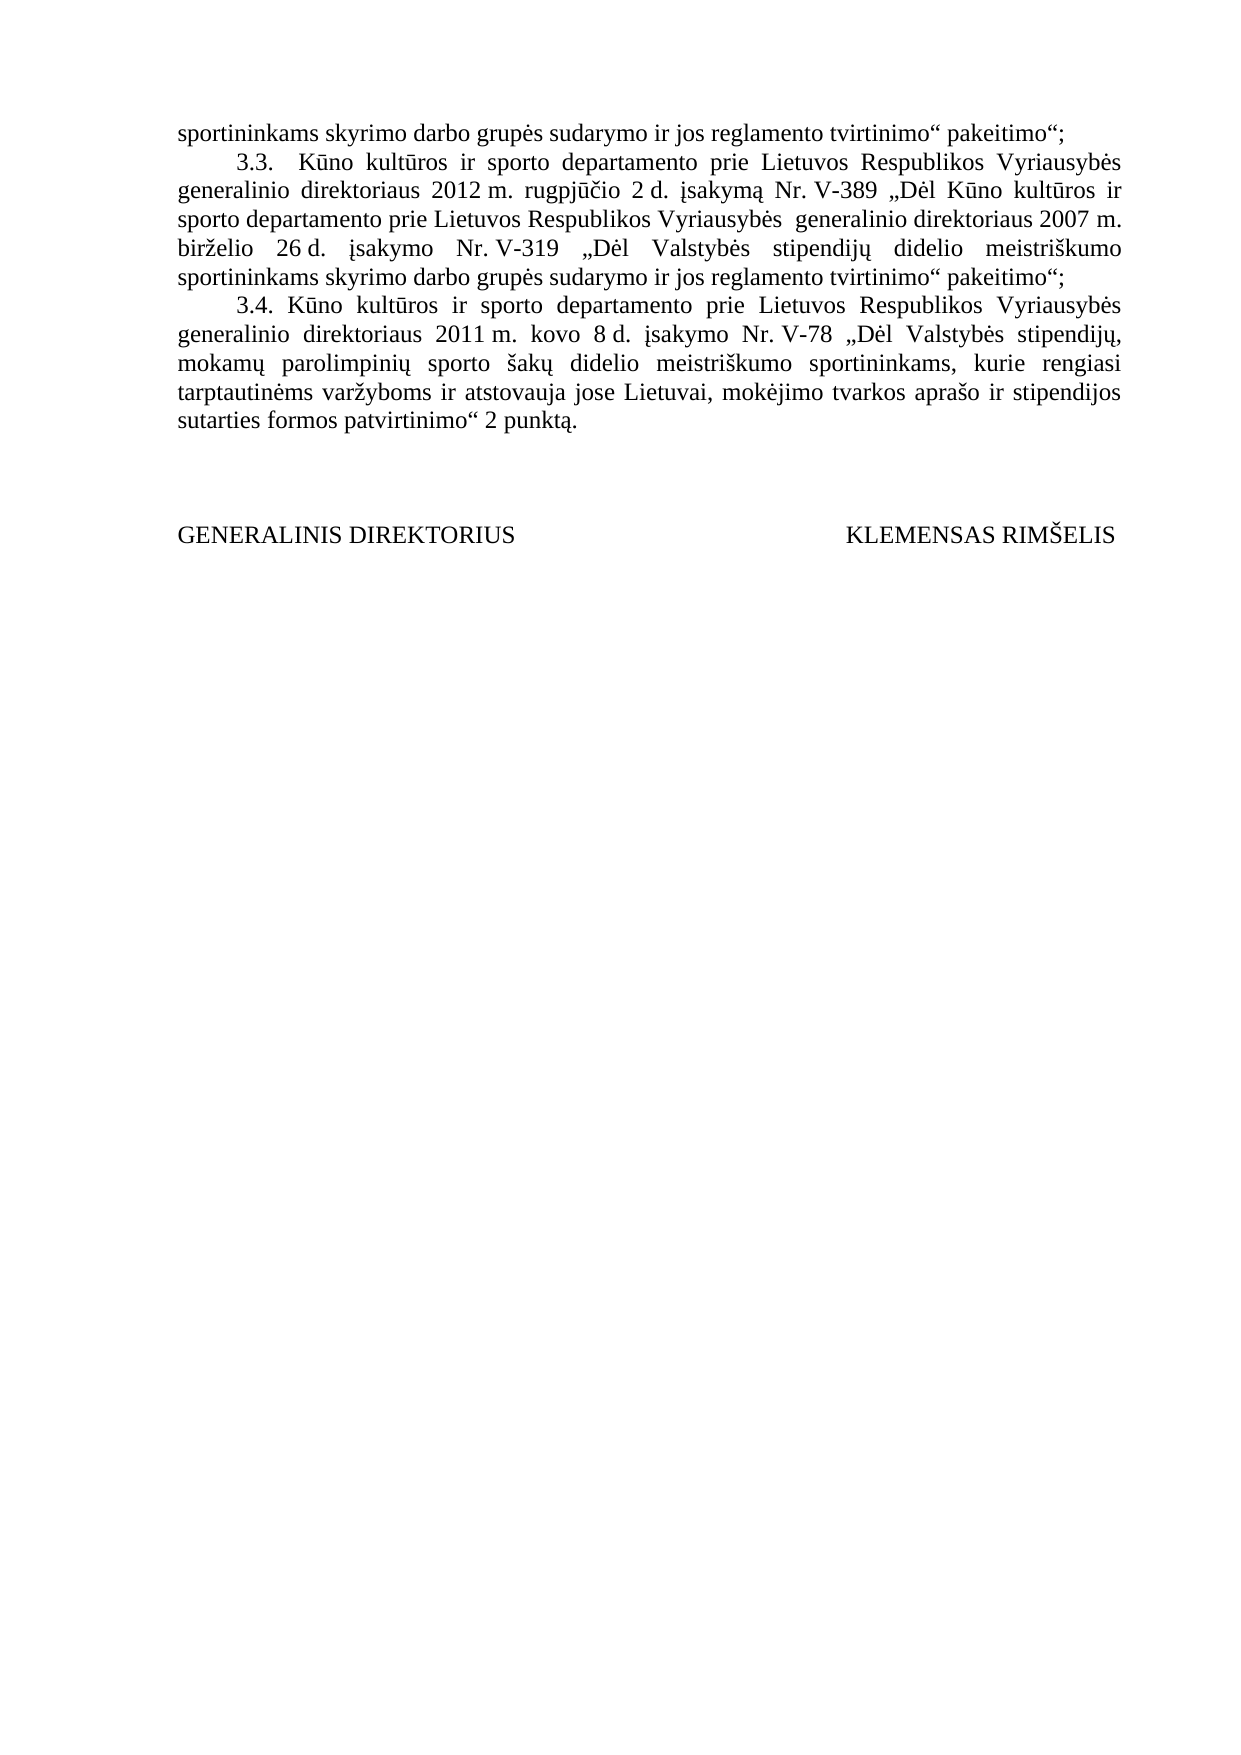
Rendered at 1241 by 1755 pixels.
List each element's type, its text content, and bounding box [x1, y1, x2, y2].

text 3.3. Kūno kultūros ir sporto departamento prie Lietuvos Respublikos Vyriausybės generalinio direktoriaus 2012 m. rugpjūčio 2 d. įsakymą Nr. V-389 „Dėl Kūno kultūros ir sporto departamento prie Lietuvos Respublikos Vyriausybės generalinio direktoriaus 2007 m. birželio 26 d. įsakymo Nr. V-319 „Dėl valstybės stipendijų didelio meistriškumo sportininkams skyrimo darbo grupės sudarymo ir jos reglamento tvirtinimo“ pakeitimo“; [177, 147, 1122, 291]
text 3.4. Kūno kultūros ir sporto departamento prie Lietuvos Respublikos Vyriausybės generalinio direktoriaus 2011 m. kovo 8 d. įsakymo Nr. V-78 „Dėl Valstybės stipendijų, mokamų parolimpinių sporto šakų didelio meistriškumo sportininkams, kurie rengiasi tarptautinėms varžyboms ir atstovauja jose Lietuvai, mokėjimo tvarkos aprašo ir stipendijos sutarties formos patvirtinimo“ 2 punktą. [177, 291, 1122, 434]
text Generalinis direktorius Klemensas Rimšelis [177, 521, 1122, 549]
text sportininkams skyrimo darbo grupės sudarymo ir jos reglamento tvirtinimo“ pakeitimo“; [177, 118, 1122, 147]
